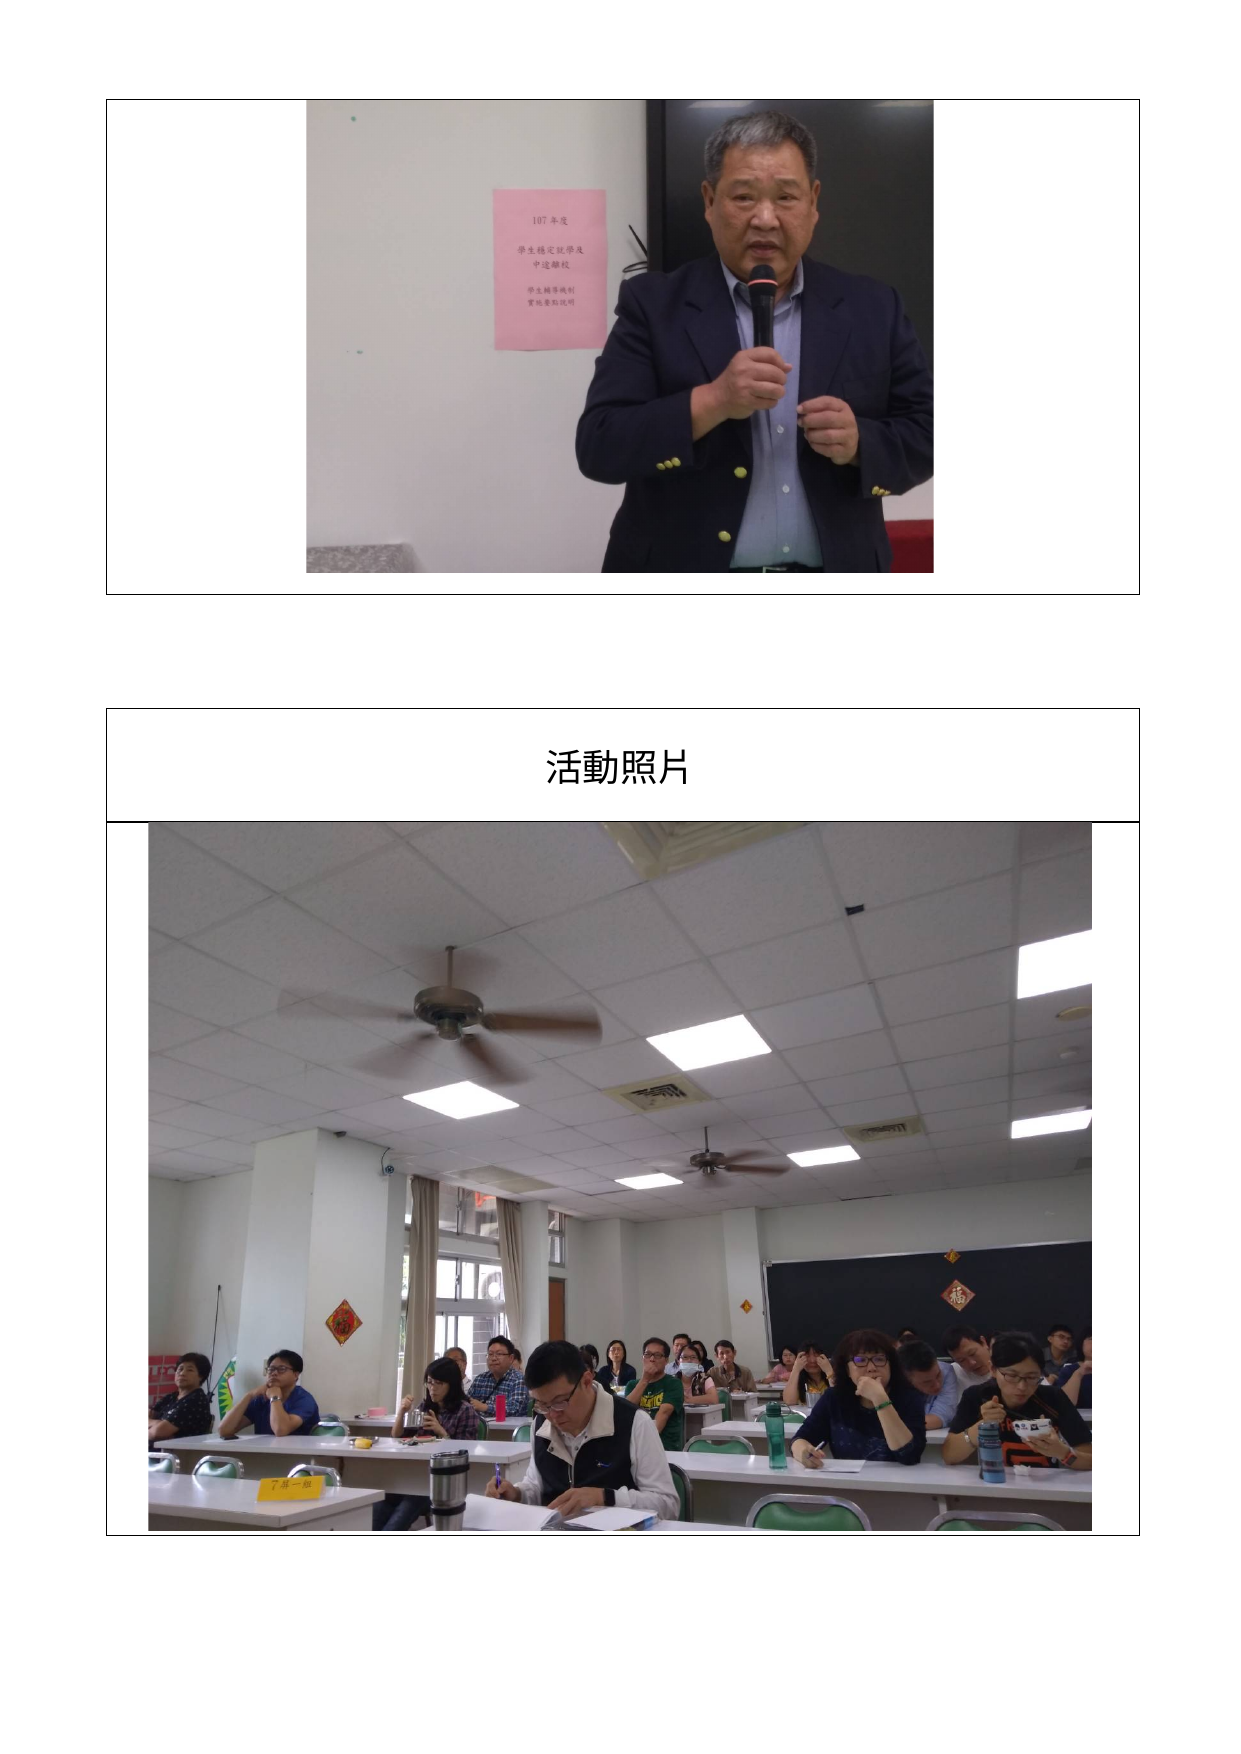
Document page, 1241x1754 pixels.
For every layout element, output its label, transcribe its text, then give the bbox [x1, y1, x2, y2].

table_cell [107, 823, 1139, 1535]
picture [306, 100, 934, 573]
picture [148, 822, 1092, 1531]
table_header 活動照片 [107, 709, 1139, 821]
table_cell [107, 100, 1139, 594]
